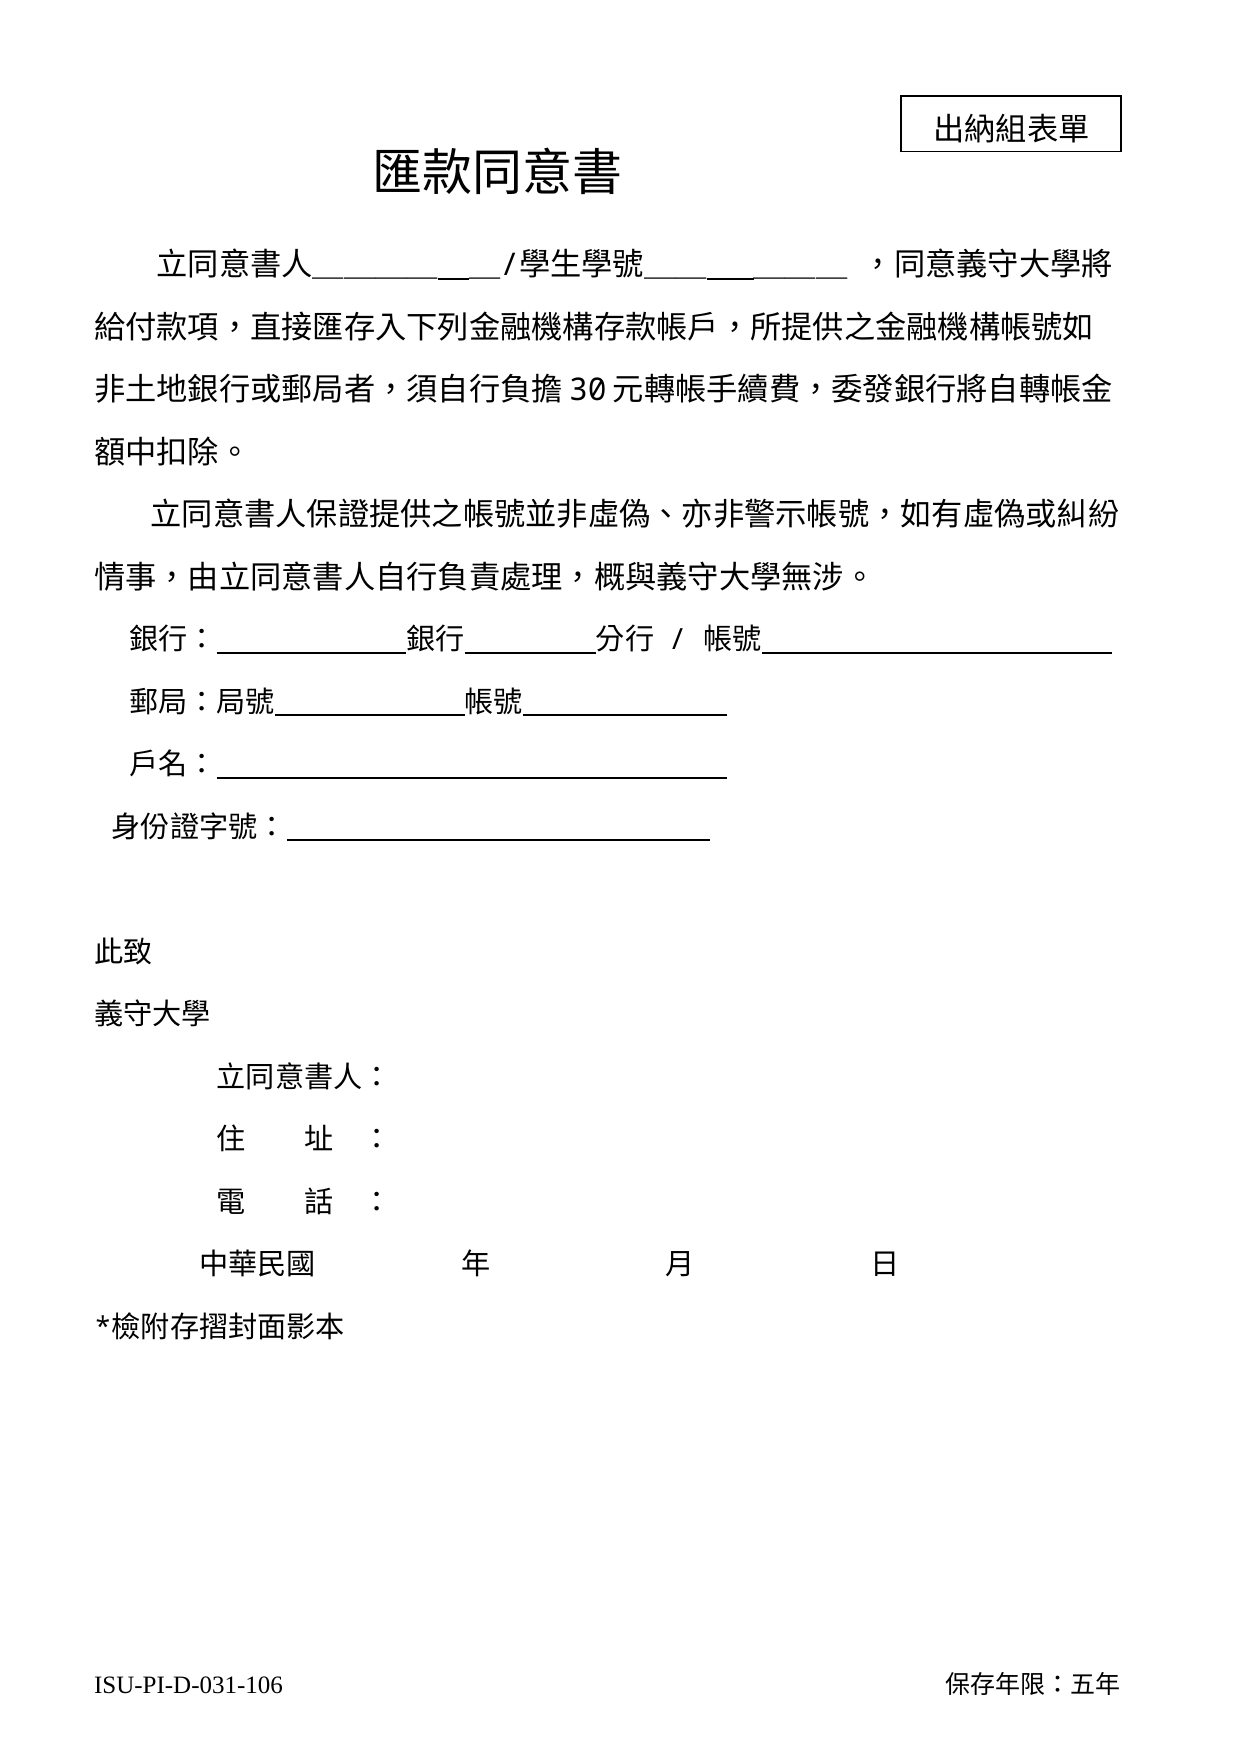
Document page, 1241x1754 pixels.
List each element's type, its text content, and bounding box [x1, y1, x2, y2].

text 立同意書人＿＿＿＿ ＿/學生學號＿＿ ＿＿＿ ，同意義守大學將給付款項，直接匯存入下列金融機構存款帳戶，所提供之金融機構帳號如非土地銀行或郵局者，須自行負擔30元轉帳手續費，委發銀行將自轉帳金額中扣除。 [94, 220, 1122, 470]
text 匯款同意書 [94, 95, 1122, 220]
text 郵局：局號 帳號 [94, 658, 1122, 720]
text 立同意書人： [94, 1033, 1122, 1095]
text 住 址 ： [94, 1095, 1122, 1158]
text 義守大學 [94, 970, 1122, 1033]
text 此致 [94, 908, 1122, 970]
text 銀行： 銀行 分行 / 帳號 [94, 595, 1122, 658]
text 中華民國 年 月 日 [94, 1220, 1122, 1283]
text *檢附存摺封面影本 [94, 1283, 1122, 1345]
text 身份證字號： [94, 783, 1122, 845]
text 電 話 ： [94, 1158, 1122, 1220]
text 立同意書人保證提供之帳號並非虛偽、亦非警示帳號，如有虛偽或糾紛情事，由立同意書人自行負責處理，概與義守大學無涉。 [94, 470, 1122, 595]
text 出納組表單 [917, 104, 1106, 143]
text 戶名： [94, 720, 1122, 783]
